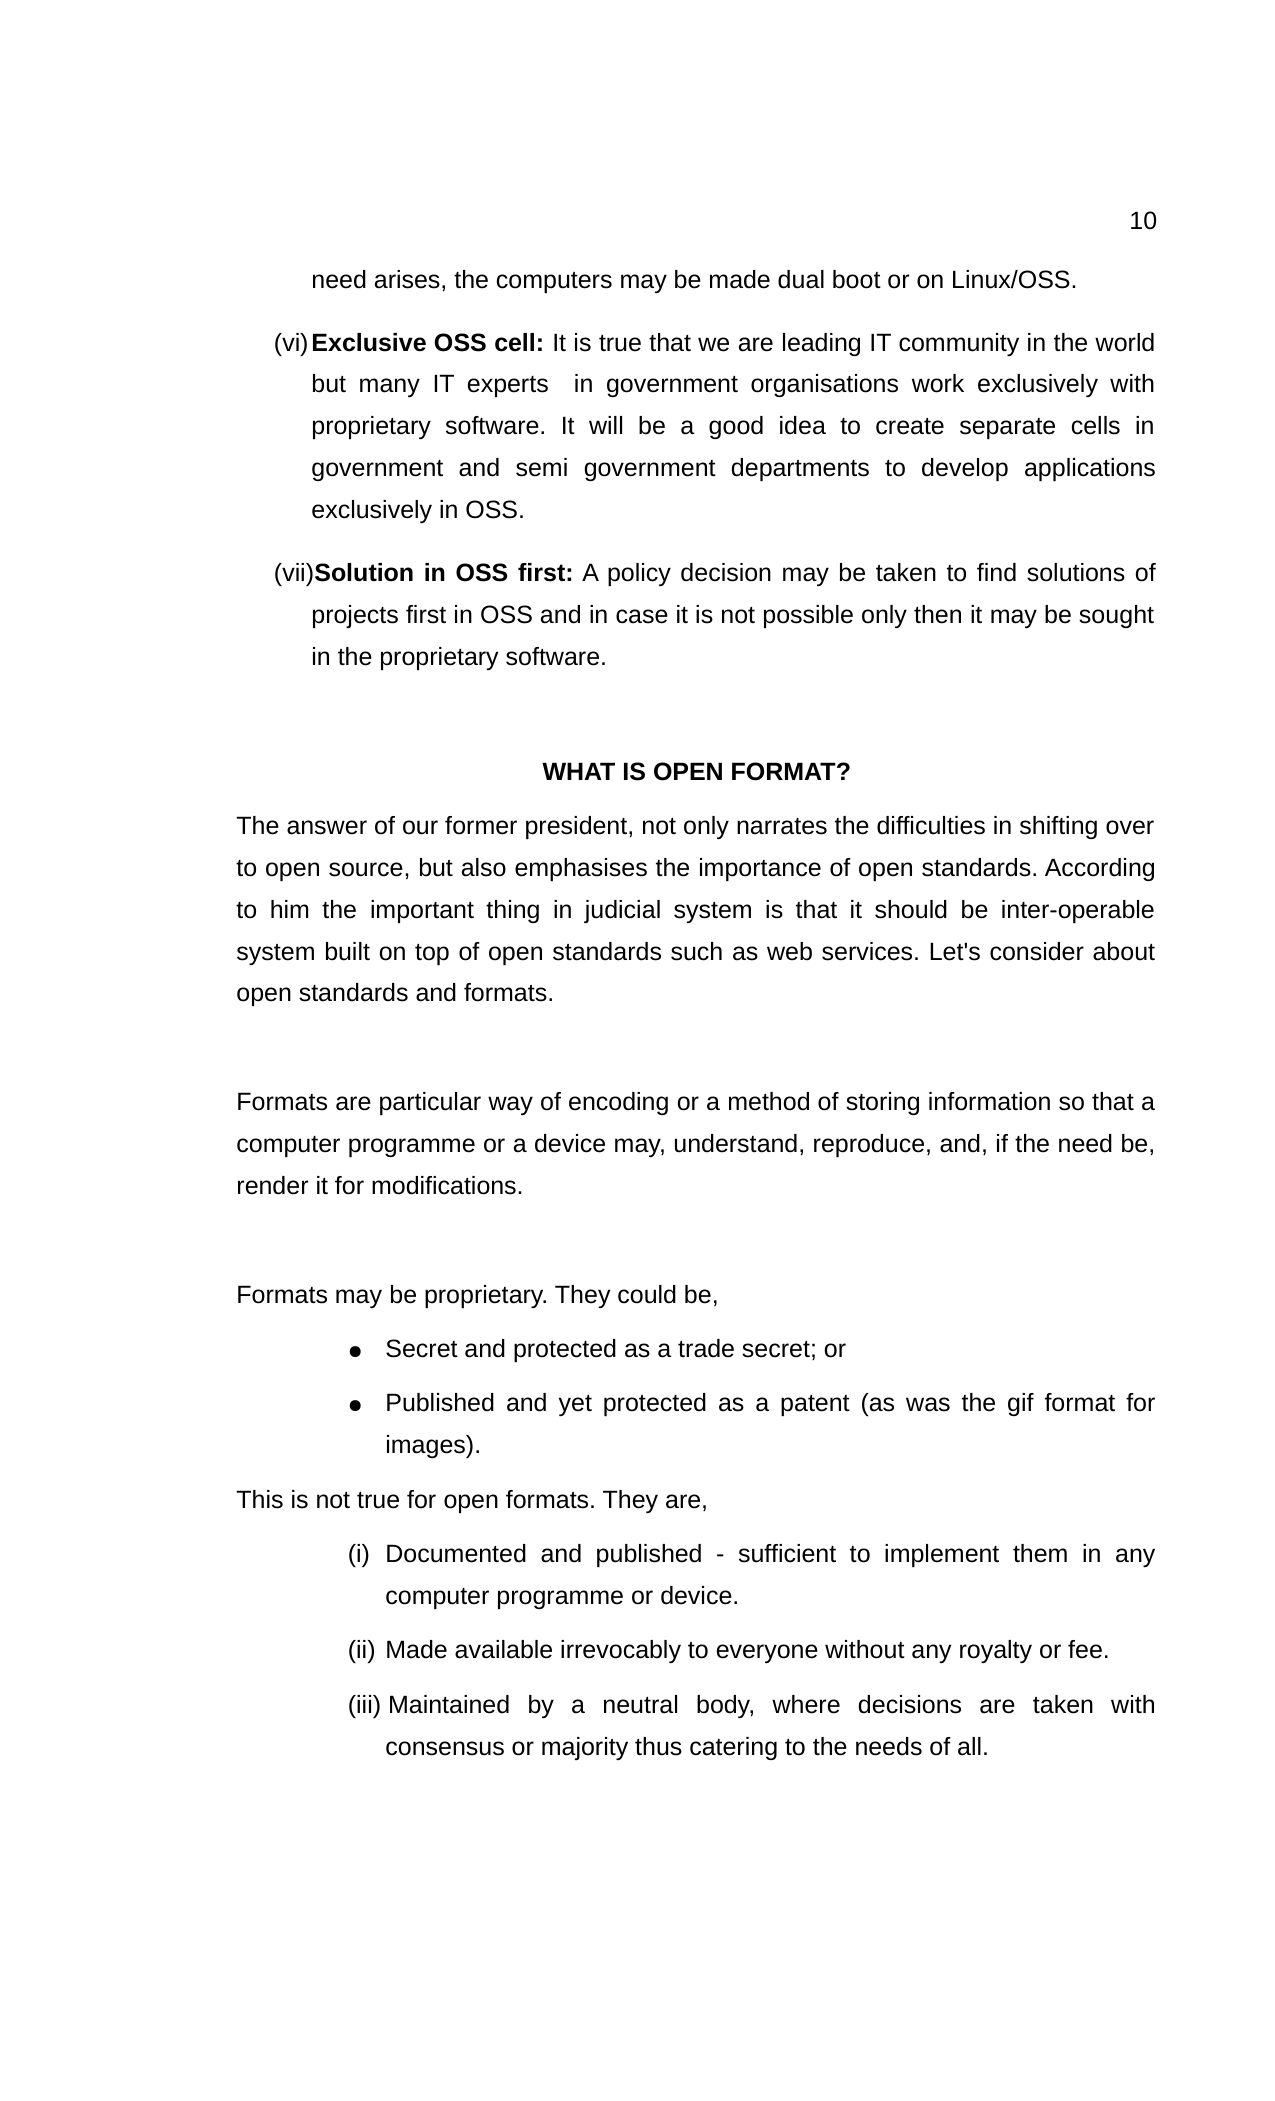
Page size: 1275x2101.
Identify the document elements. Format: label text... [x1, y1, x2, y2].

text Formats may be proprietary. They could be, [236, 1280, 1157, 1308]
text This is not true for open formats. They are, [236, 1485, 1157, 1513]
list Exclusive OSS cell: It is true that we are leading IT community in the world but many IT experts in government organisations work exclusively with proprietary software. It will be a good idea to create separate cells in government and semi government departments to develop applications exclusively in OSS. [274, 328, 1157, 524]
list Published and yet protected as a patent (as was the gif format for images). [348, 1389, 1157, 1459]
text Formats are particular way of encoding or a method of storing information so that a computer programme or a device may, understand, reproduce, and, if the need be, render it for modifications. [236, 1088, 1157, 1199]
list Documented and published - sufficient to implement them in any computer programme or device. [348, 1540, 1157, 1609]
list Made available irrevocably to everyone without any royalty or fee. [348, 1636, 1157, 1664]
text The answer of our former president, not only narrates the difficulties in shifting over to open source, but also emphasises the importance of open standards. According to him the important thing in judicial system is that it should be inter-operable system built on top of open standards such as web services. Let's consider about open standards and formats. [236, 812, 1157, 1007]
list Solution in OSS first: A policy decision may be taken to find solutions of projects first in OSS and in case it is not possible only then it may be sought in the proprietary software. [274, 558, 1157, 670]
list Maintained by a neutral body, where decisions are taken with consensus or majority thus catering to the needs of all. [348, 1690, 1157, 1760]
list need arises, the computers may be made dual boot or on Linux/OSS. [274, 266, 1157, 293]
text WHAT IS OPEN FORMAT? [236, 757, 1157, 785]
list Secret and protected as a trade secret; or [348, 1335, 1157, 1363]
